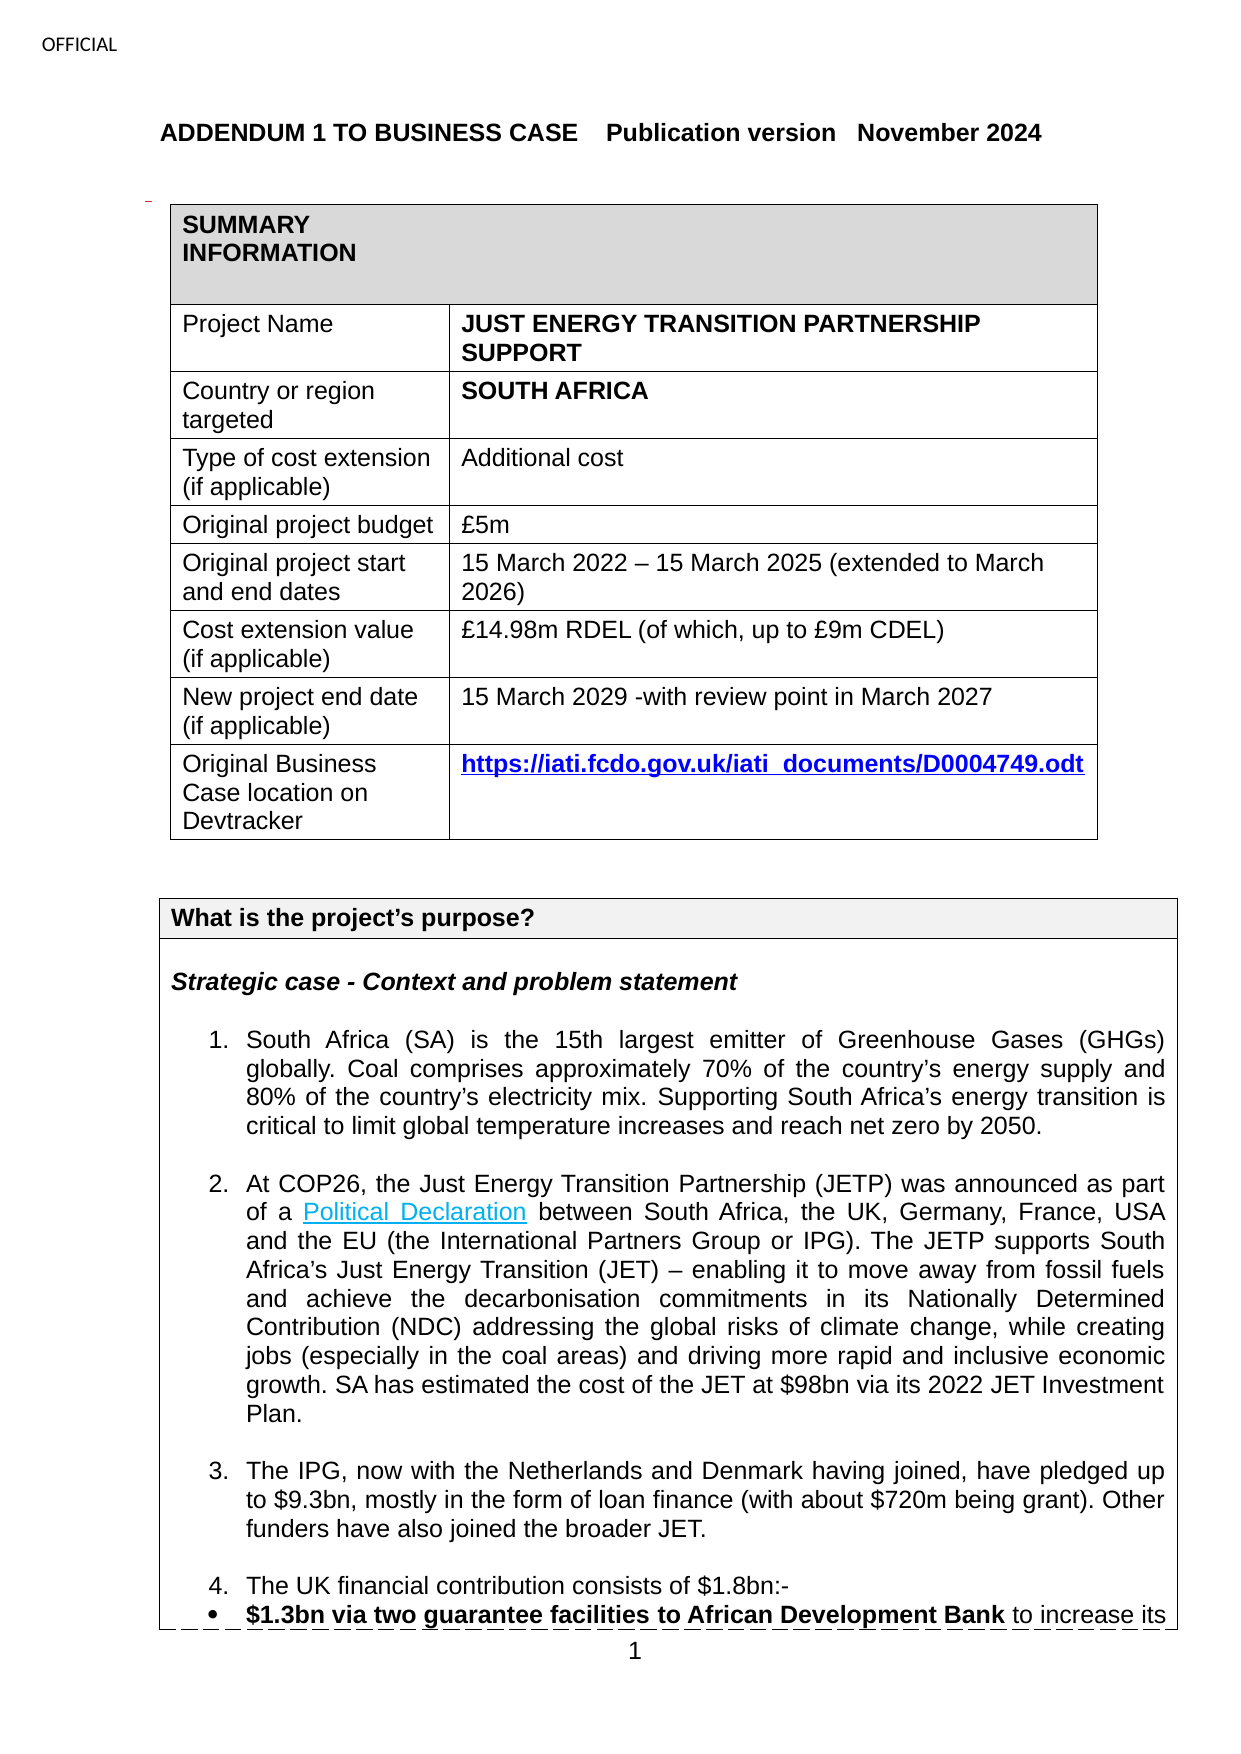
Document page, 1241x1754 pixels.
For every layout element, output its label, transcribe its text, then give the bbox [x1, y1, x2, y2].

table_cell SOUTH AFRICA [450, 372, 1097, 438]
table_header SUMMARY INFORMATION [171, 205, 450, 304]
table_cell https://iati.fcdo.gov.uk/iati_documents/D0004749.odt [450, 745, 1097, 839]
table_cell Strategic case - Context and problem statement South Africa (SA) is the 15th largest emitter of Greenhouse Gases (GHGs) globally. Coal comprises approximately 70% of the country’s energy supply and 80% of the country’s electricity mix. Supporting South Africa’s energy transition is critical to limit global temperature increases and reach net zero by 2050. At COP26, the Just Energy Transition Partnership (JETP) was announced as part of a Political Declaration between South Africa, the UK, Germany, France, USA and the EU (the International Partners Group or IPG). The JETP supports South Africa’s Just Energy Transition (JET) – enabling it to move away from fossil fuels and achieve the decarbonisation commitments in its Nationally Determined Contribution (NDC) addressing the global risks of climate change, while creating jobs (especially in the coal areas) and driving more rapid and inclusive economic growth. SA has estimated the cost of the JET at $98bn via its 2022 JET Investment Plan. The IPG, now with the Netherlands and Denmark having joined, have pledged up to $9.3bn, mostly in the form of loan finance (with about $720m being grant). Other funders have also joined the broader JET. The UK financial contribution consists of $1.8bn:- $1.3bn via two guarantee facilities to African Development Bank to increase its [160, 939, 1177, 1629]
table_cell £5m [450, 506, 1097, 543]
table_cell Original project start and end dates [171, 544, 449, 610]
table_header What is the project’s purpose? [160, 899, 1177, 938]
table_header [450, 205, 1097, 304]
table_cell £14.98m RDEL (of which, up to £9m CDEL) [450, 611, 1097, 677]
table_cell Cost extension value (if applicable) [171, 611, 449, 677]
table_cell Project Name [171, 305, 449, 371]
table_cell New project end date (if applicable) [171, 678, 449, 743]
table_cell JUST ENERGY TRANSITION PARTNERSHIP SUPPORT [450, 305, 1097, 371]
table_cell Additional cost [450, 439, 1097, 505]
table_cell 15 March 2022 – 15 March 2025 (extended to March 2026) [450, 544, 1097, 610]
table_cell Country or region targeted [171, 372, 449, 438]
table_cell Type of cost extension (if applicable) [171, 439, 449, 505]
text ADDENDUM 1 TO BUSINESS CASE Publication version November 2024 [159, 118, 1113, 147]
table_cell Original project budget [171, 506, 449, 543]
table_cell Original Business Case location on Devtracker [171, 745, 449, 839]
table_cell 15 March 2029 -with review point in March 2027 [450, 678, 1097, 743]
